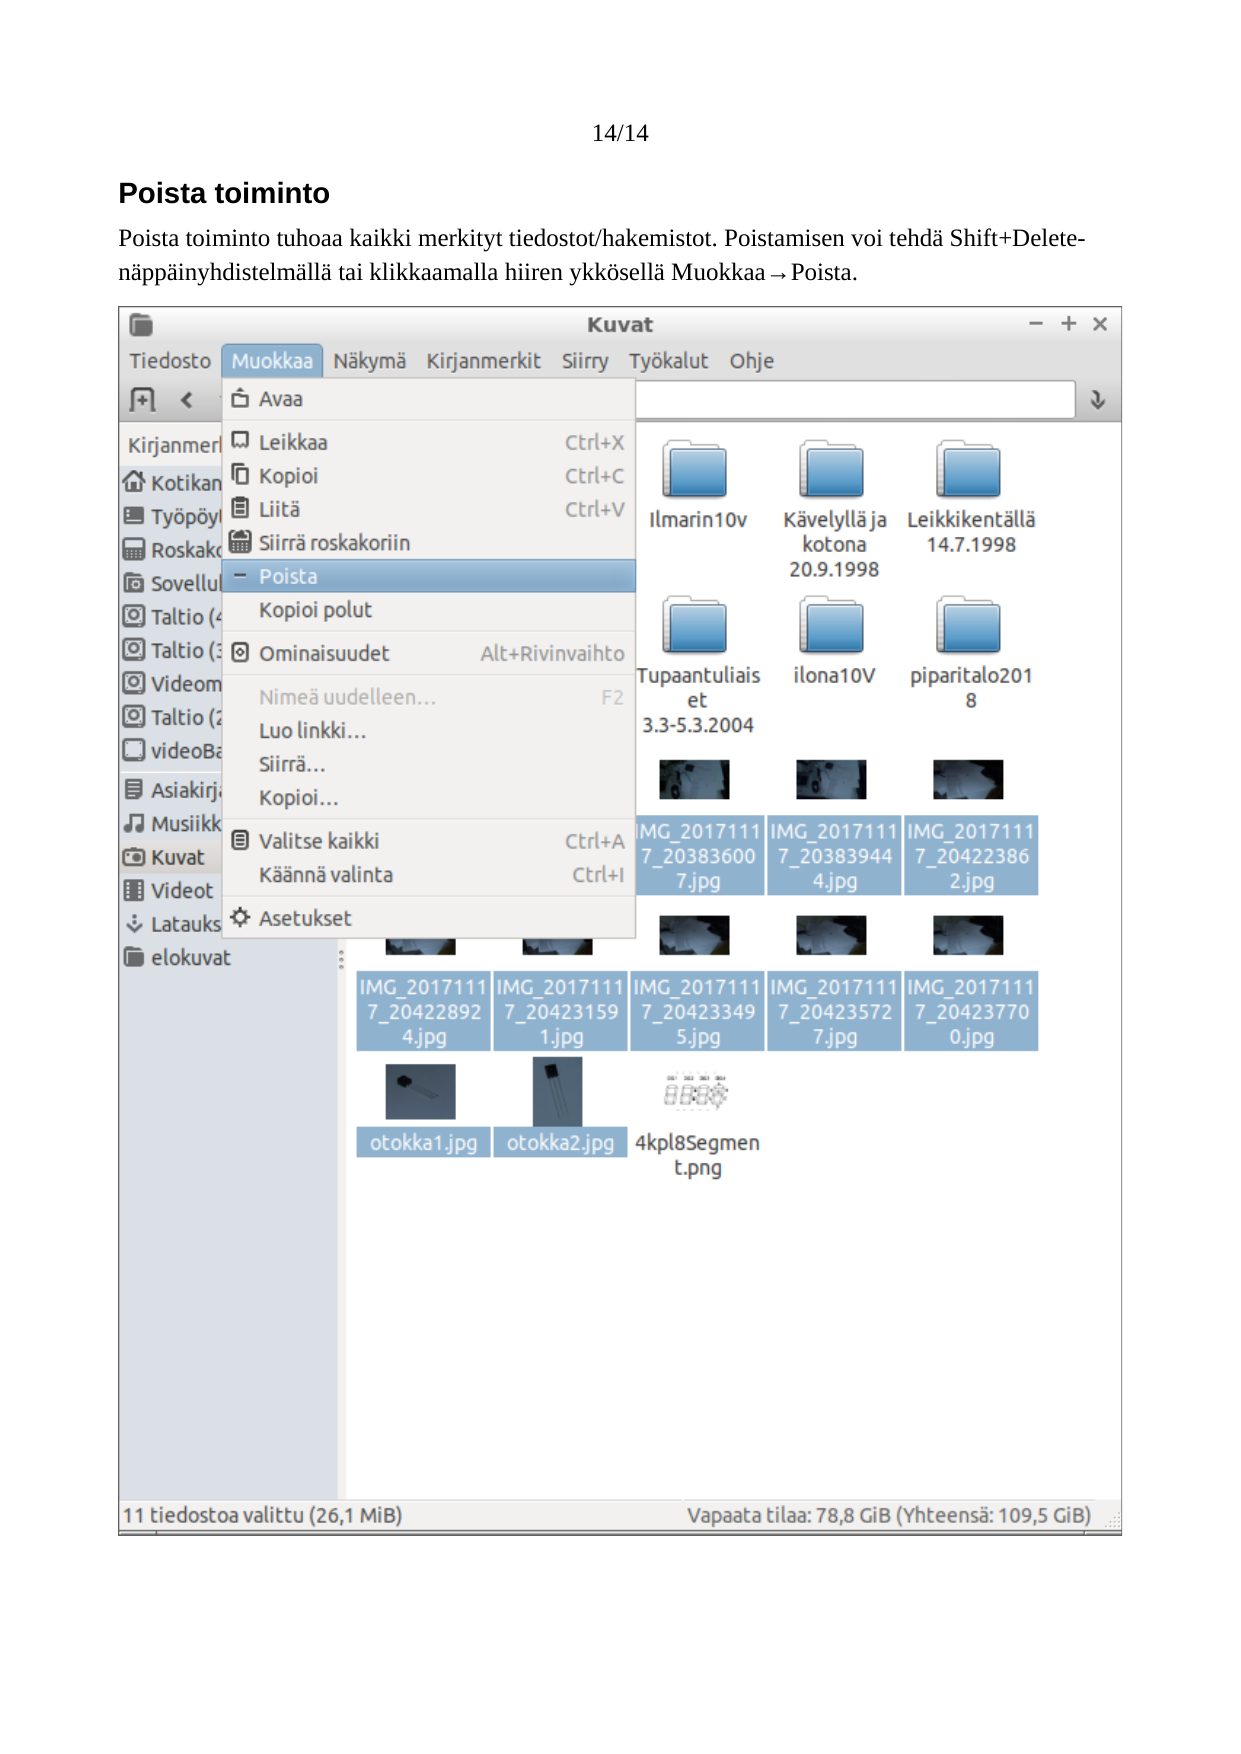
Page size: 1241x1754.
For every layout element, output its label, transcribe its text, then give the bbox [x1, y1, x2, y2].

picture [118, 306, 1123, 1536]
text Poista toiminto tuhoaa kaikki merkityt tiedostot/hakemistot. Poistamisen voi tehdä Shift+Delete-näppäinyhdistelmällä tai klikkaamalla hiiren ykkösellä Muokkaa→Poista. [118, 223, 1122, 286]
subtitle Poista toiminto [118, 176, 1122, 210]
